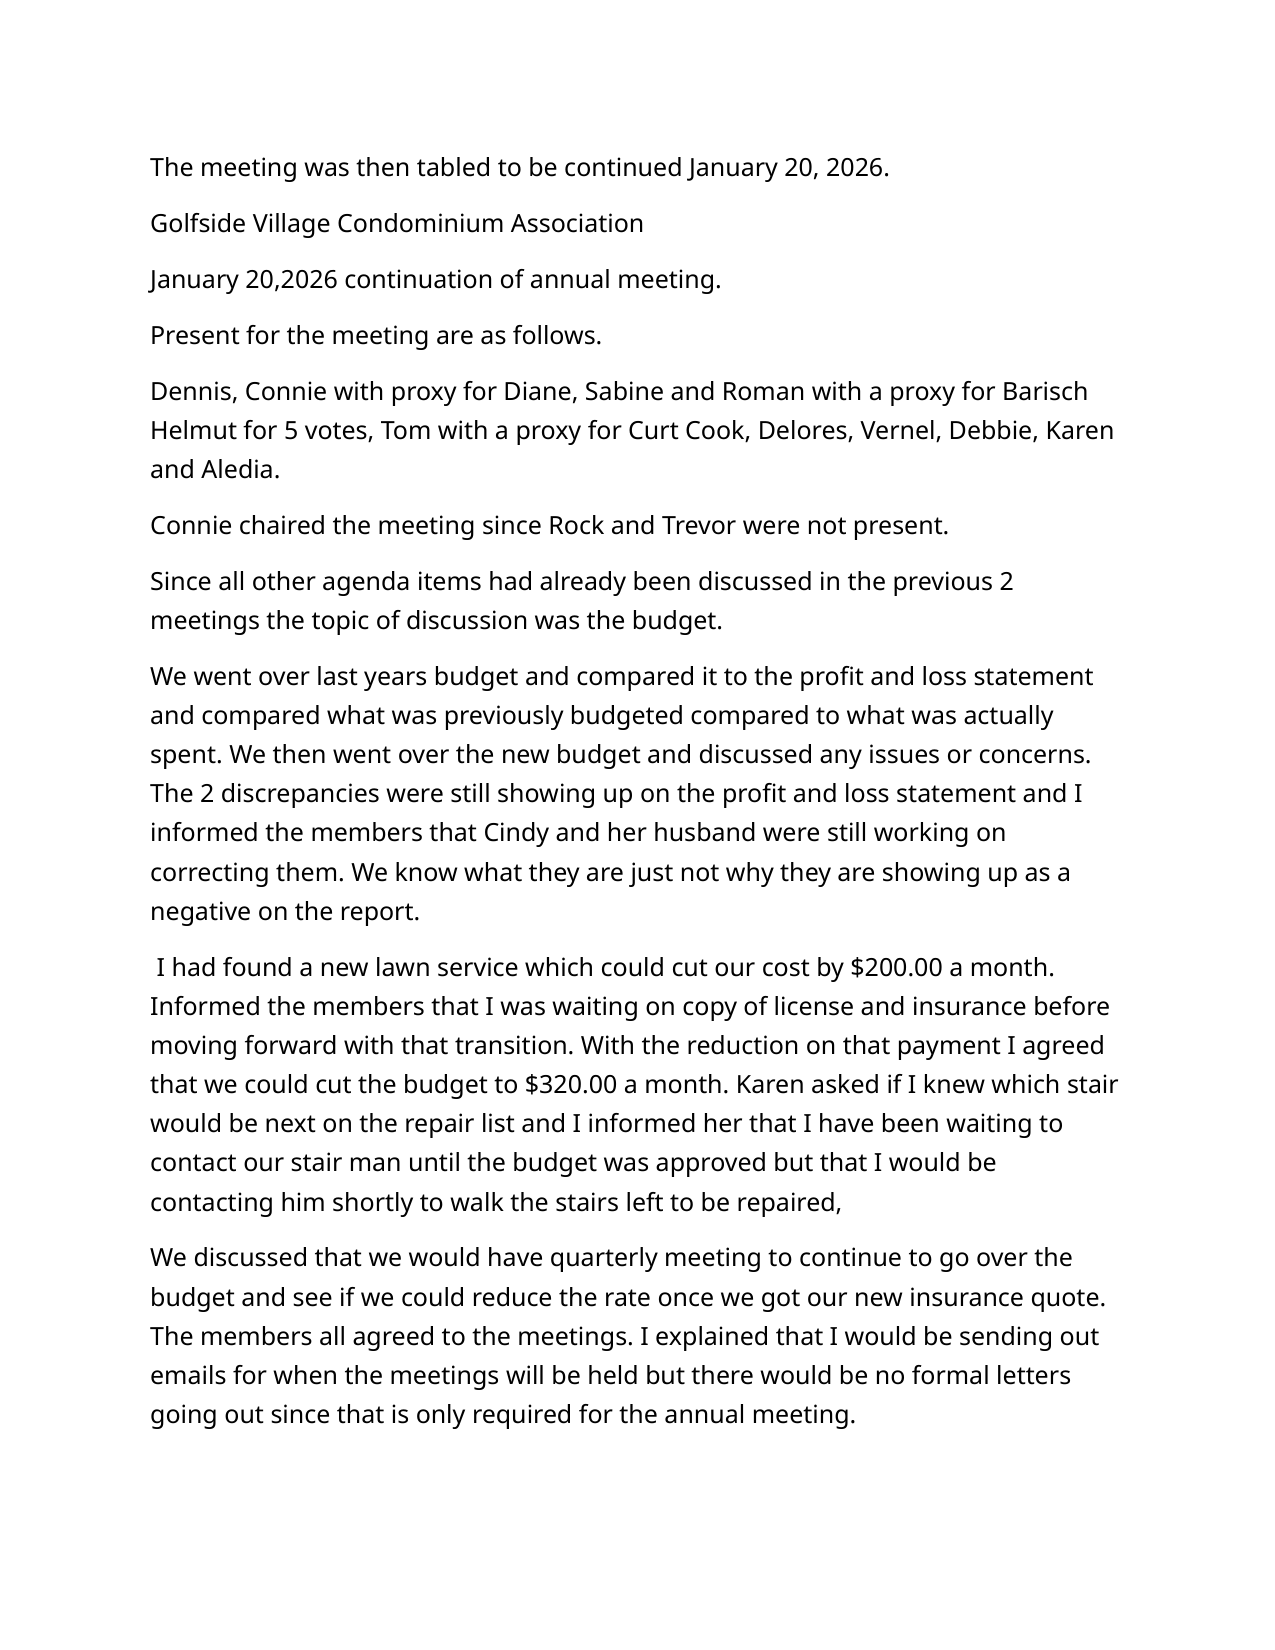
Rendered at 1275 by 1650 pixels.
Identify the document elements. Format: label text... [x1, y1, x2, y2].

text January 20,2026 continuation of annual meeting. [150, 262, 1125, 296]
text Dennis, Connie with proxy for Diane, Sabine and Roman with a proxy for Barisch Helmut for 5 votes, Tom with a proxy for Curt Cook, Delores, Vernel, Debbie, Karen and Aledia. [150, 373, 1125, 486]
text We went over last years budget and compared it to the profit and loss statement and compared what was previously budgeted compared to what was actually spent. We then went over the new budget and discussed any issues or concerns. The 2 discrepancies were still showing up on the profit and loss statement and I informed the members that Cindy and her husband were still working on correcting them. We know what they are just not why they are showing up as a negative on the report. [150, 658, 1125, 927]
text Present for the meeting are as follows. [150, 317, 1125, 352]
text Since all other agenda items had already been discussed in the previous 2 meetings the topic of discussion was the budget. [150, 563, 1125, 637]
text Connie chaired the meeting since Rock and Trevor were not present. [150, 507, 1125, 542]
text I had found a new lawn service which could cut our cost by $200.00 a month. Informed the members that I was waiting on copy of license and insurance before moving forward with that transition. With the reduction on that payment I agreed that we could cut the budget to $320.00 a month. Karen asked if I knew which stair would be next on the repair list and I informed her that I have been waiting to contact our stair man until the budget was approved but that I would be contacting him shortly to walk the stairs left to be repaired, [150, 949, 1125, 1218]
text Golfside Village Condominium Association [150, 206, 1125, 240]
text The meeting was then tabled to be continued January 20, 2026. [150, 150, 1125, 184]
text We discussed that we would have quarterly meeting to continue to go over the budget and see if we could reduce the rate once we got our new insurance quote. The members all agreed to the meetings. I explained that I would be sending out emails for when the meetings will be held but there would be no formal letters going out since that is only required for the annual meeting. [150, 1240, 1125, 1431]
